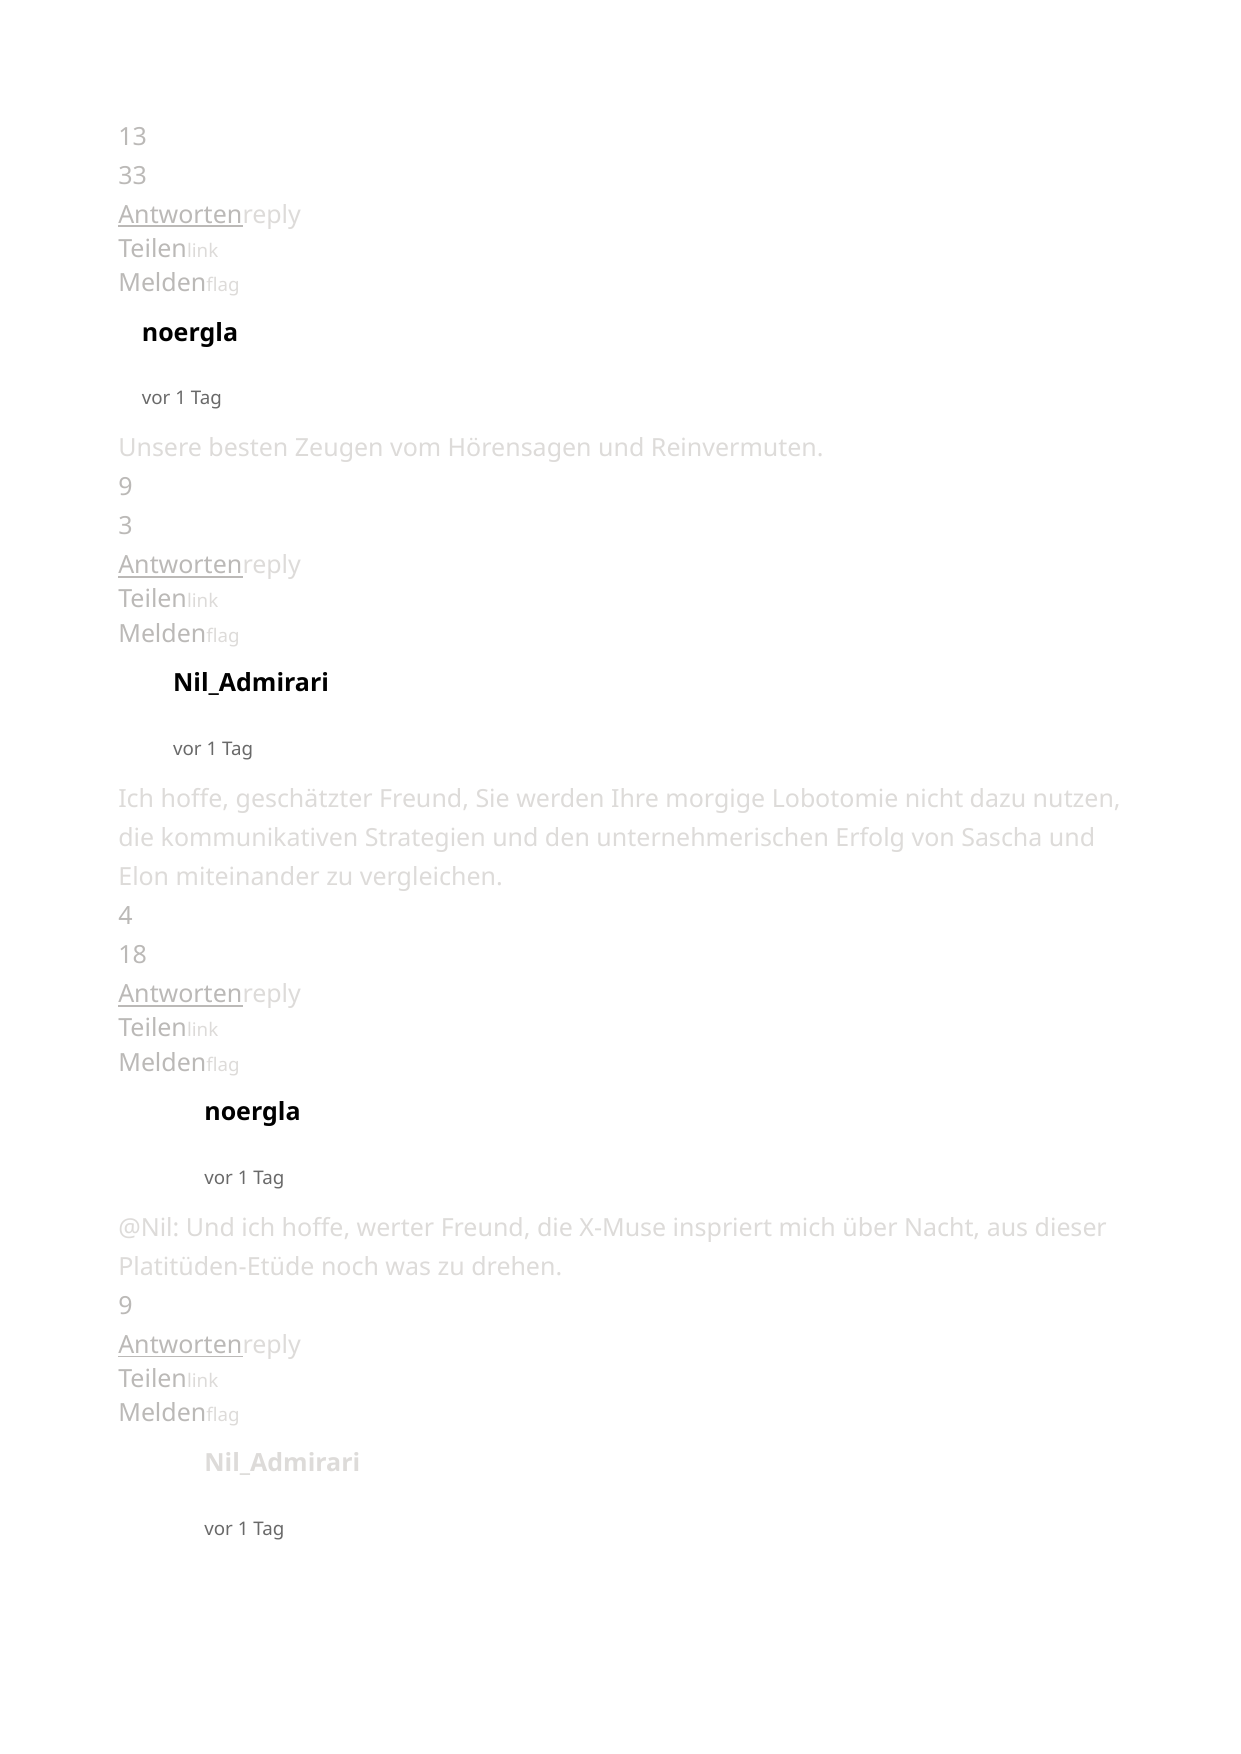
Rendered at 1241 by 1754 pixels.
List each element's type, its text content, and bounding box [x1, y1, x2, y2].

text Antwortenreply [118, 547, 1122, 581]
text vor 1 Tag [204, 1515, 1117, 1540]
text Nil_Admirari [173, 665, 1114, 699]
text Teilenlink [118, 1010, 1122, 1044]
text vor 1 Tag [173, 735, 1117, 761]
text Unsere besten Zeugen vom Hörensagen und Reinvermuten. [118, 429, 1122, 464]
text 18 [118, 937, 1122, 971]
text vor 1 Tag [204, 1164, 1117, 1190]
text 9 [118, 1287, 1122, 1322]
text Meldenflag [118, 264, 1122, 299]
text Nil_Admirari [204, 1444, 1114, 1478]
text Meldenflag [118, 615, 1122, 649]
text Ich hoffe, geschätzter Freund, Sie werden Ihre morgige Lobotomie nicht dazu nutzen, die kommunikativen Strategien und den unternehmerischen Erfolg von Sascha und Elon miteinander zu vergleichen. [118, 780, 1122, 893]
text noergla [142, 314, 1114, 348]
text vor 1 Tag [142, 385, 1117, 410]
text Antwortenreply [118, 196, 1122, 231]
text @Nil: Und ich hoffe, werter Freund, die X-Muse inspriert mich über Nacht, aus dieser Platitüden-Etüde noch was zu drehen. [118, 1209, 1122, 1282]
text Teilenlink [118, 581, 1122, 615]
text Antwortenreply [118, 976, 1122, 1010]
text noergla [204, 1094, 1114, 1128]
text Meldenflag [118, 1044, 1122, 1078]
text 13 [118, 118, 1122, 152]
text 9 [118, 469, 1122, 503]
text Meldenflag [118, 1395, 1122, 1429]
text Antwortenreply [118, 1327, 1122, 1361]
text Teilenlink [118, 1361, 1122, 1395]
text 4 [118, 898, 1122, 932]
text 3 [118, 508, 1122, 542]
text 33 [118, 157, 1122, 191]
text Teilenlink [118, 231, 1122, 264]
